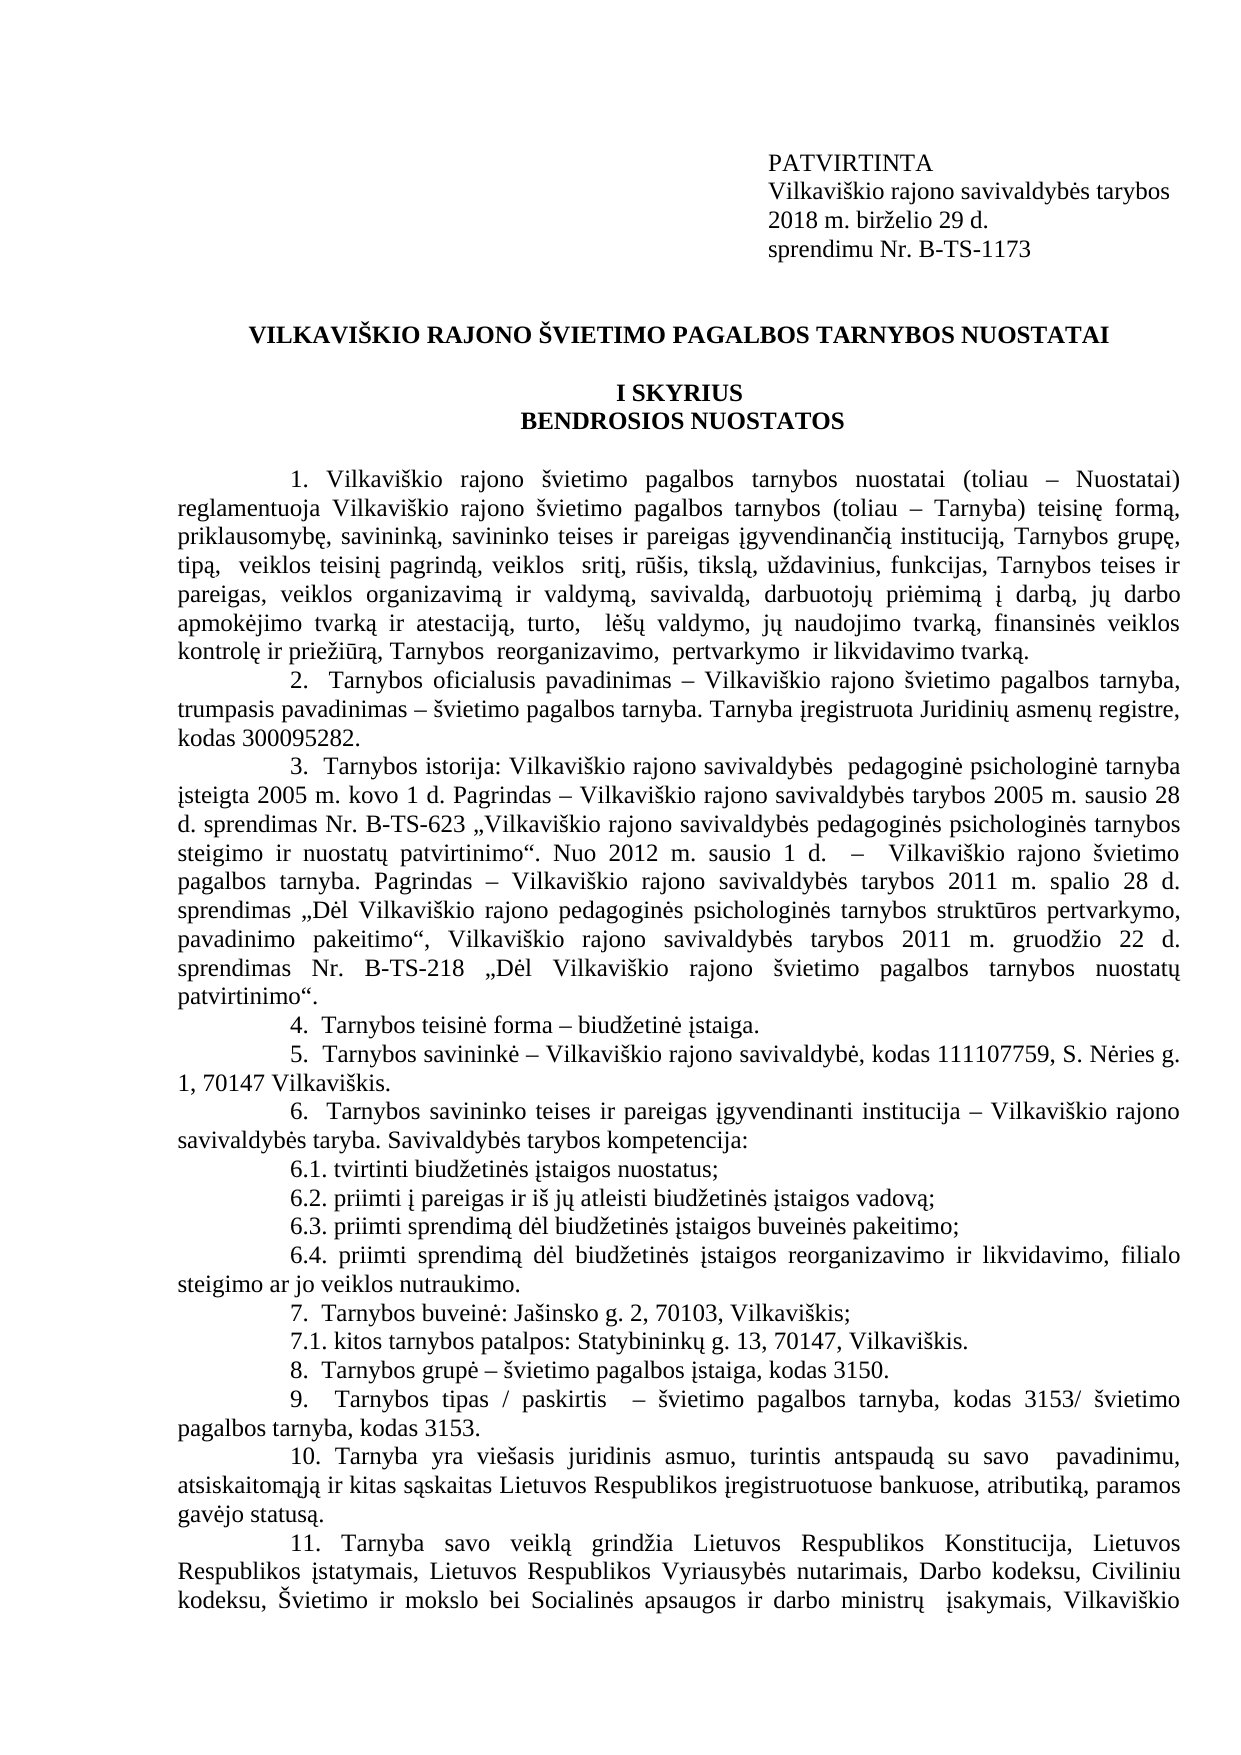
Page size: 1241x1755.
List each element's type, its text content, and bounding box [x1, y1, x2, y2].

text 11. Tarnyba savo veiklą grindžia Lietuvos Respublikos Konstitucija, Lietuvos Respublikos įstatymais, Lietuvos Respublikos Vyriausybės nutarimais, Darbo kodeksu, Civiliniu kodeksu, Švietimo ir mokslo bei Socialinės apsaugos ir darbo ministrų įsakymais, Vilkaviškio [177, 1528, 1181, 1614]
text 9. Tarnybos tipas / paskirtis – švietimo pagalbos tarnyba, kodas 3153/ švietimo pagalbos tarnyba, kodas 3153. [177, 1384, 1181, 1441]
text 6.4. priimti sprendimą dėl biudžetinės įstaigos reorganizavimo ir likvidavimo, filialo steigimo ar jo veiklos nutraukimo. [177, 1240, 1181, 1298]
text 7. Tarnybos buveinė: Jašinsko g. 2, 70103, Vilkaviškis; [177, 1298, 1181, 1326]
text 3. Tarnybos istorija: Vilkaviškio rajono savivaldybės pedagoginė psichologinė tarnyba įsteigta 2005 m. kovo 1 d. Pagrindas – Vilkaviškio rajono savivaldybės tarybos 2005 m. sausio 28 d. sprendimas Nr. B-TS-623 „Vilkaviškio rajono savivaldybės pedagoginės psichologinės tarnybos steigimo ir nuostatų patvirtinimo“. Nuo 2012 m. sausio 1 d. – Vilkaviškio rajono švietimo pagalbos tarnyba. Pagrindas – Vilkaviškio rajono savivaldybės tarybos 2011 m. spalio 28 d. sprendimas „Dėl Vilkaviškio rajono pedagoginės psichologinės tarnybos struktūros pertvarkymo, pavadinimo pakeitimo“, Vilkaviškio rajono savivaldybės tarybos 2011 m. gruodžio 22 d. sprendimas Nr. B-TS-218 „Dėl Vilkaviškio rajono švietimo pagalbos tarnybos nuostatų patvirtinimo“. [177, 751, 1181, 1010]
text 6.2. priimti į pareigas ir iš jų atleisti biudžetinės įstaigos vadovą; [177, 1183, 1181, 1211]
text 4. Tarnybos teisinė forma – biudžetinė įstaiga. [177, 1010, 1181, 1039]
text 10. Tarnyba yra viešasis juridinis asmuo, turintis antspaudą su savo pavadinimu, atsiskaitomąją ir kitas sąskaitas Lietuvos Respublikos įregistruotuose bankuose, atributiką, paramos gavėjo statusą. [177, 1441, 1181, 1528]
text 7.1. kitos tarnybos patalpos: Statybininkų g. 13, 70147, Vilkaviškis. [177, 1326, 1181, 1355]
text Vilkaviškio rajono savivaldybės tarybos [177, 176, 1181, 205]
text 8. Tarnybos grupė – švietimo pagalbos įstaiga, kodas 3150. [177, 1355, 1181, 1384]
text 6.3. priimti sprendimą dėl biudžetinės įstaigos buveinės pakeitimo; [177, 1211, 1181, 1240]
text sprendimu Nr. B-TS-1173 [177, 234, 1181, 263]
text 6. Tarnybos savininko teises ir pareigas įgyvendinanti institucija – Vilkaviškio rajono savivaldybės taryba. Savivaldybės tarybos kompetencija: [177, 1096, 1181, 1154]
text 5. Tarnybos savininkė – Vilkaviškio rajono savivaldybė, kodas 111107759, S. Nėries g. 1, 70147 Vilkaviškis. [177, 1039, 1181, 1096]
text BENDROSIOS NUOSTATOS [177, 406, 1181, 435]
text I SKYRIUS [177, 378, 1181, 406]
text 2. Tarnybos oficialusis pavadinimas – Vilkaviškio rajono švietimo pagalbos tarnyba, trumpasis pavadinimas – švietimo pagalbos tarnyba. Tarnyba įregistruota Juridinių asmenų registre, kodas 300095282. [177, 665, 1181, 751]
text PATVIRTINTA [177, 148, 1181, 176]
text 2018 m. birželio 29 d. [177, 205, 1181, 234]
text 1. Vilkaviškio rajono švietimo pagalbos tarnybos nuostatai (toliau – Nuostatai) reglamentuoja Vilkaviškio rajono švietimo pagalbos tarnybos (toliau – Tarnyba) teisinę formą, priklausomybę, savininką, savininko teises ir pareigas įgyvendinančią instituciją, Tarnybos grupę, tipą, veiklos teisinį pagrindą, veiklos sritį, rūšis, tikslą, uždavinius, funkcijas, Tarnybos teises ir pareigas, veiklos organizavimą ir valdymą, savivaldą, darbuotojų priėmimą į darbą, jų darbo apmokėjimo tvarką ir atestaciją, turto, lėšų valdymo, jų naudojimo tvarką, finansinės veiklos kontrolę ir priežiūrą, Tarnybos reorganizavimo, pertvarkymo ir likvidavimo tvarką. [177, 464, 1181, 665]
text VILKAVIŠKIO RAJONO ŠVIETIMO PAGALBOS TARNYBOS NUOSTATAI [177, 320, 1181, 349]
text 6.1. tvirtinti biudžetinės įstaigos nuostatus; [177, 1154, 1181, 1183]
